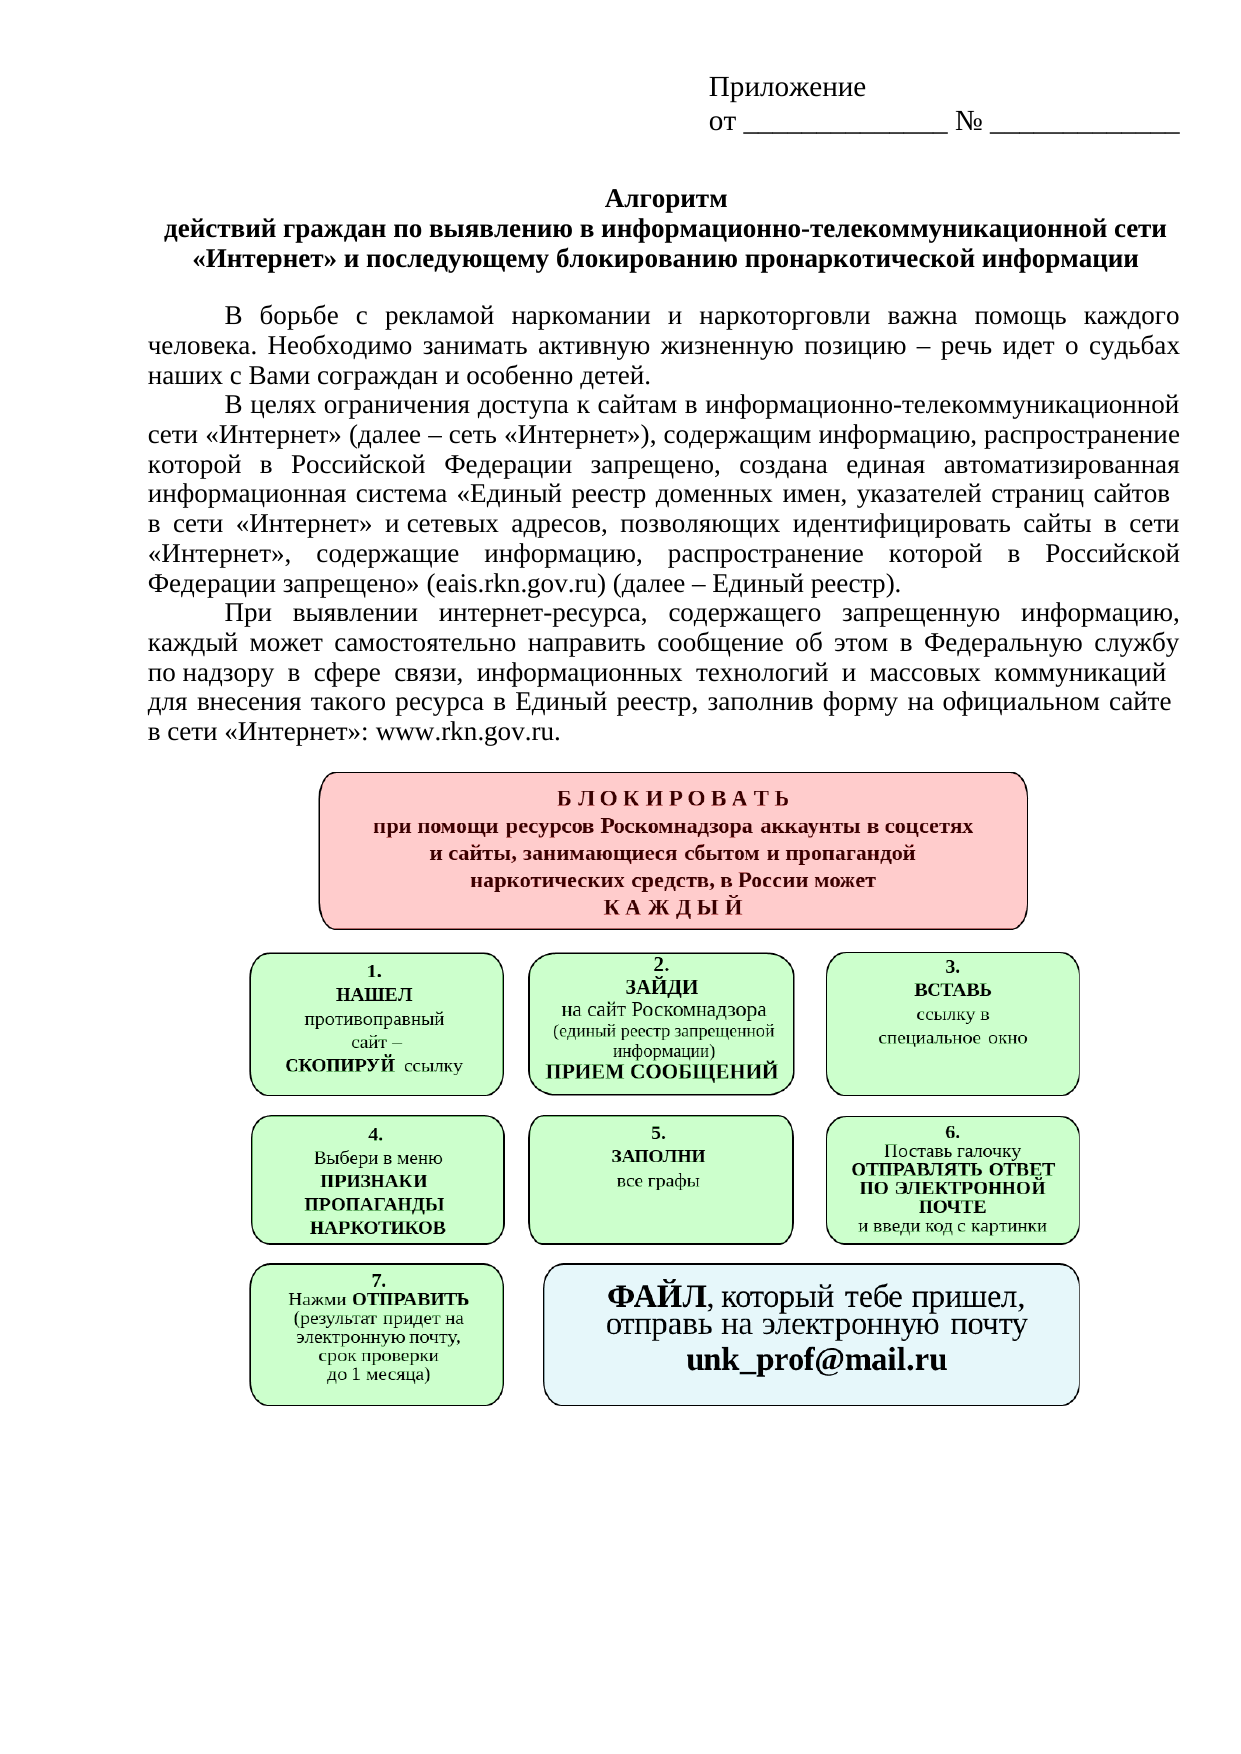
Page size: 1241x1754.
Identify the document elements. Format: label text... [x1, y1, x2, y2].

text Алгоритм [148, 184, 1184, 214]
text от ______________ № _____________ [709, 103, 1181, 136]
text действий граждан по выявлению в информационно-телекоммуникационной сети «Интернет» и последующему блокированию пронаркотической информации [148, 214, 1184, 273]
text Приложение [709, 69, 1181, 103]
text При выявлении интернет-ресурса, содержащего запрещенную информацию, каждый может самостоятельно направить сообщение об этом в Федеральную службу по надзору в сфере связи, информационных технологий и массовых коммуникаций для внесения такого ресурса в Единый реестр, заполнив форму на официальном сайте в сети «Интернет»: www.rkn.gov.ru. [148, 598, 1181, 746]
text В целях ограничения доступа к сайтам в информационно-телекоммуникационной сети «Интернет» (далее – сеть «Интернет»), содержащим информацию, распространение которой в Российской Федерации запрещено, создана единая автоматизированная информационная система «Единый реестр доменных имен, указателей страниц сайтов в сети «Интернет» и сетевых адресов, позволяющих идентифицировать сайты в сети «Интернет», содержащие информацию, распространение которой в Российской Федерации запрещено» (eais.rkn.gov.ru) (далее – Единый реестр). [148, 390, 1181, 598]
text В борьбе с рекламой наркомании и наркоторговли важна помощь каждого человека. Необходимо занимать активную жизненную позицию – речь идет о судьбах наших с Вами сограждан и особенно детей. [148, 301, 1181, 390]
